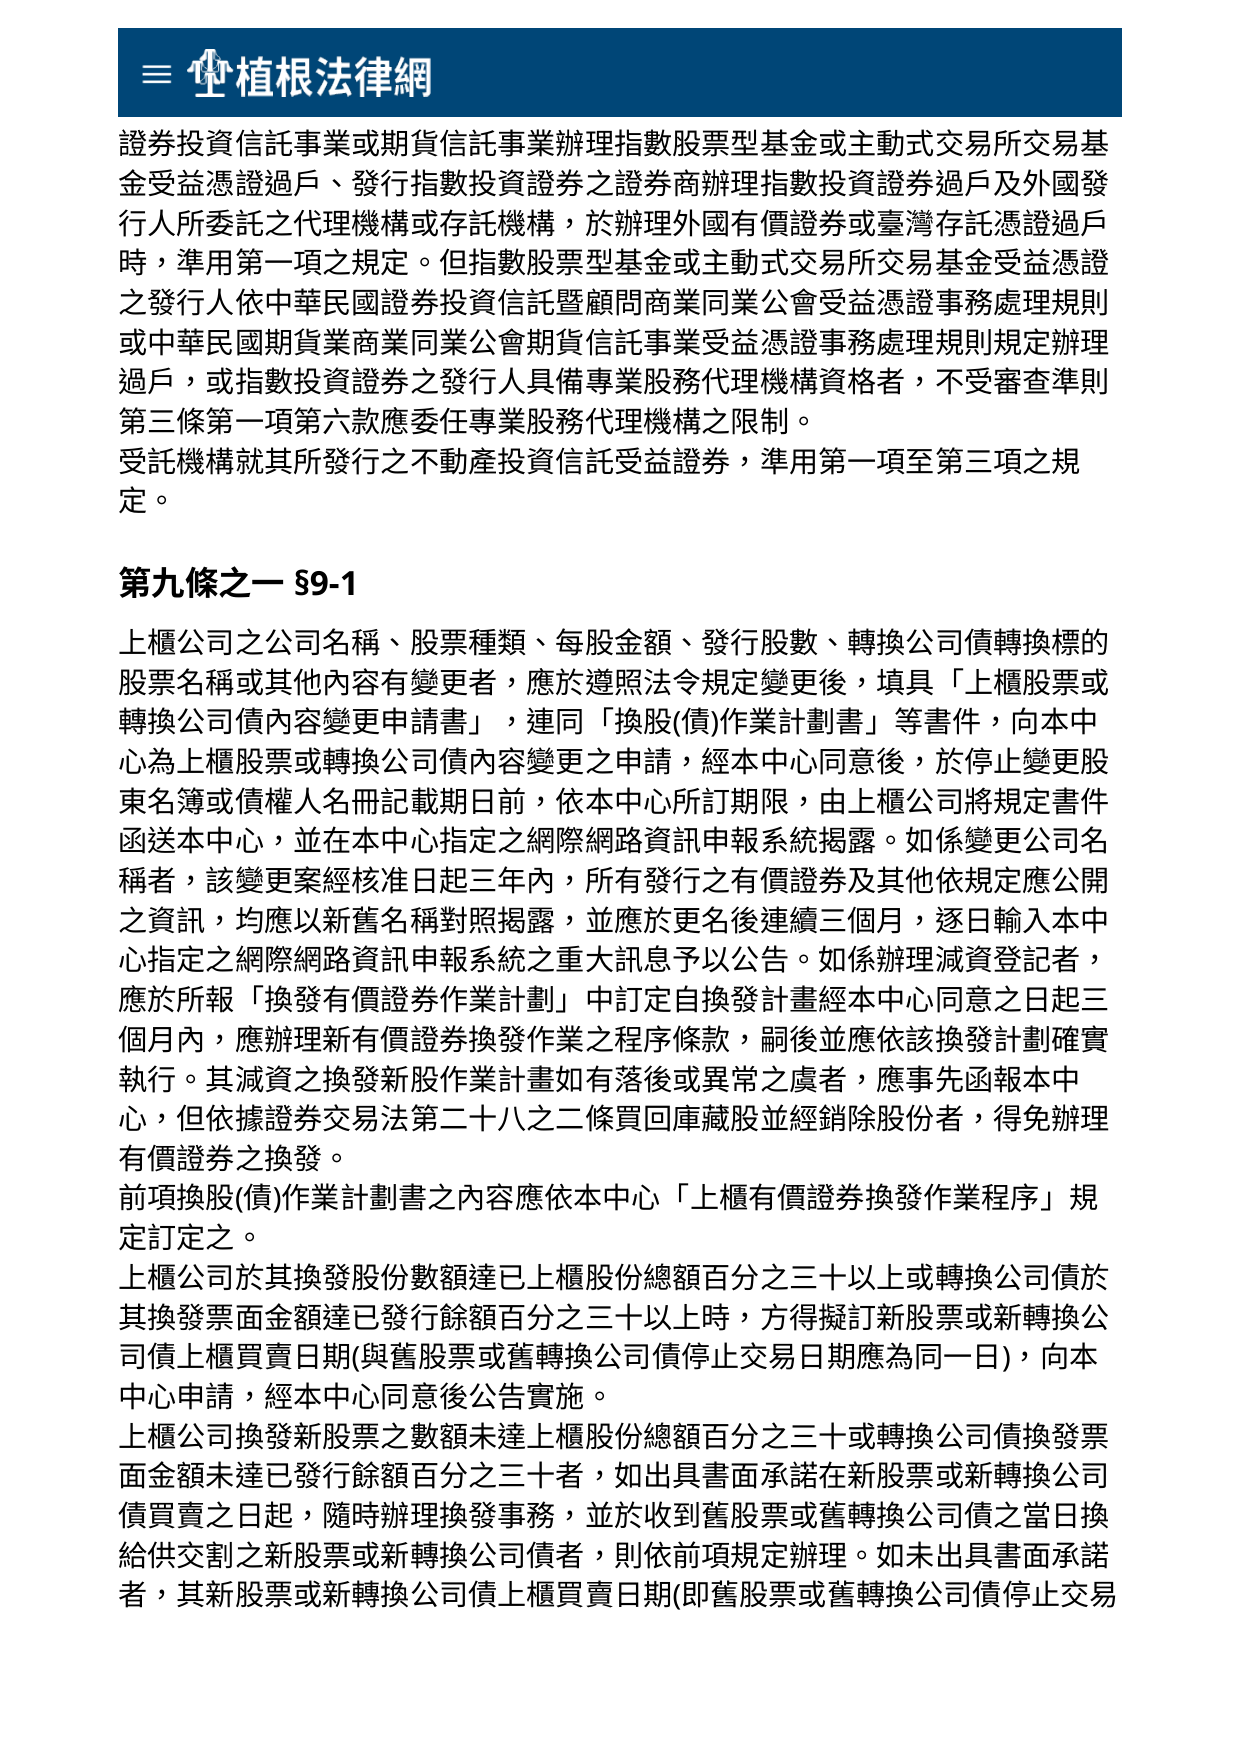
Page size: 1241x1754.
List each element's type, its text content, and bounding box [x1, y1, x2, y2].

picture [118, 28, 1122, 117]
text 第九條之一 §9-1 [118, 560, 1122, 606]
text 上櫃公司於其換發股份數額達已上櫃股份總額百分之三十以上或轉換公司債於其換發票面金額達已發行餘額百分之三十以上時，方得擬訂新股票或新轉換公司債上櫃買賣日期(與舊股票或舊轉換公司債停止交易日期應為同一日)，向本中心申請，經本中心同意後公告實施。 [118, 1257, 1122, 1416]
text 上櫃公司換發新股票之數額未達上櫃股份總額百分之三十或轉換公司債換發票面金額未達已發行餘額百分之三十者，如出具書面承諾在新股票或新轉換公司債買賣之日起，隨時辦理換發事務，並於收到舊股票或舊轉換公司債之當日換給供交割之新股票或新轉換公司債者，則依前項規定辦理。如未出具書面承諾者，其新股票或新轉換公司債上櫃買賣日期(即舊股票或舊轉換公司債停止交易 [118, 1416, 1122, 1614]
text 證券投資信託事業或期貨信託事業辦理指數股票型基金或主動式交易所交易基金受益憑證過戶、發行指數投資證券之證券商辦理指數投資證券過戶及外國發行人所委託之代理機構或存託機構，於辦理外國有價證券或臺灣存託憑證過戶時，準用第一項之規定。但指數股票型基金或主動式交易所交易基金受益憑證之發行人依中華民國證券投資信託暨顧問商業同業公會受益憑證事務處理規則或中華民國期貨業商業同業公會期貨信託事業受益憑證事務處理規則規定辦理過戶，或指數投資證券之發行人具備專業股務代理機構資格者，不受審查準則第三條第一項第六款應委任專業股務代理機構之限制。 [118, 123, 1122, 441]
text 前項換股(債)作業計劃書之內容應依本中心「上櫃有價證券換發作業程序」規定訂定之。 [118, 1178, 1122, 1257]
text 受託機構就其所發行之不動產投資信託受益證券，準用第一項至第三項之規定。 [118, 441, 1122, 520]
text 上櫃公司之公司名稱、股票種類、每股金額、發行股數、轉換公司債轉換標的股票名稱或其他內容有變更者，應於遵照法令規定變更後，填具「上櫃股票或轉換公司債內容變更申請書」，連同「換股(債)作業計劃書」等書件，向本中心為上櫃股票或轉換公司債內容變更之申請，經本中心同意後，於停止變更股東名簿或債權人名冊記載期日前，依本中心所訂期限，由上櫃公司將規定書件函送本中心，並在本中心指定之網際網路資訊申報系統揭露。如係變更公司名稱者，該變更案經核准日起三年內，所有發行之有價證券及其他依規定應公開之資訊，均應以新舊名稱對照揭露，並應於更名後連續三個月，逐日輸入本中心指定之網際網路資訊申報系統之重大訊息予以公告。如係辦理減資登記者，應於所報「換發有價證券作業計劃」中訂定自換發計畫經本中心同意之日起三個月內，應辦理新有價證券換發作業之程序條款，嗣後並應依該換發計劃確實執行。其減資之換發新股作業計畫如有落後或異常之虞者，應事先函報本中心，但依據證券交易法第二十八之二條買回庫藏股並經銷除股份者，得免辦理有價證券之換發。 [118, 622, 1122, 1178]
